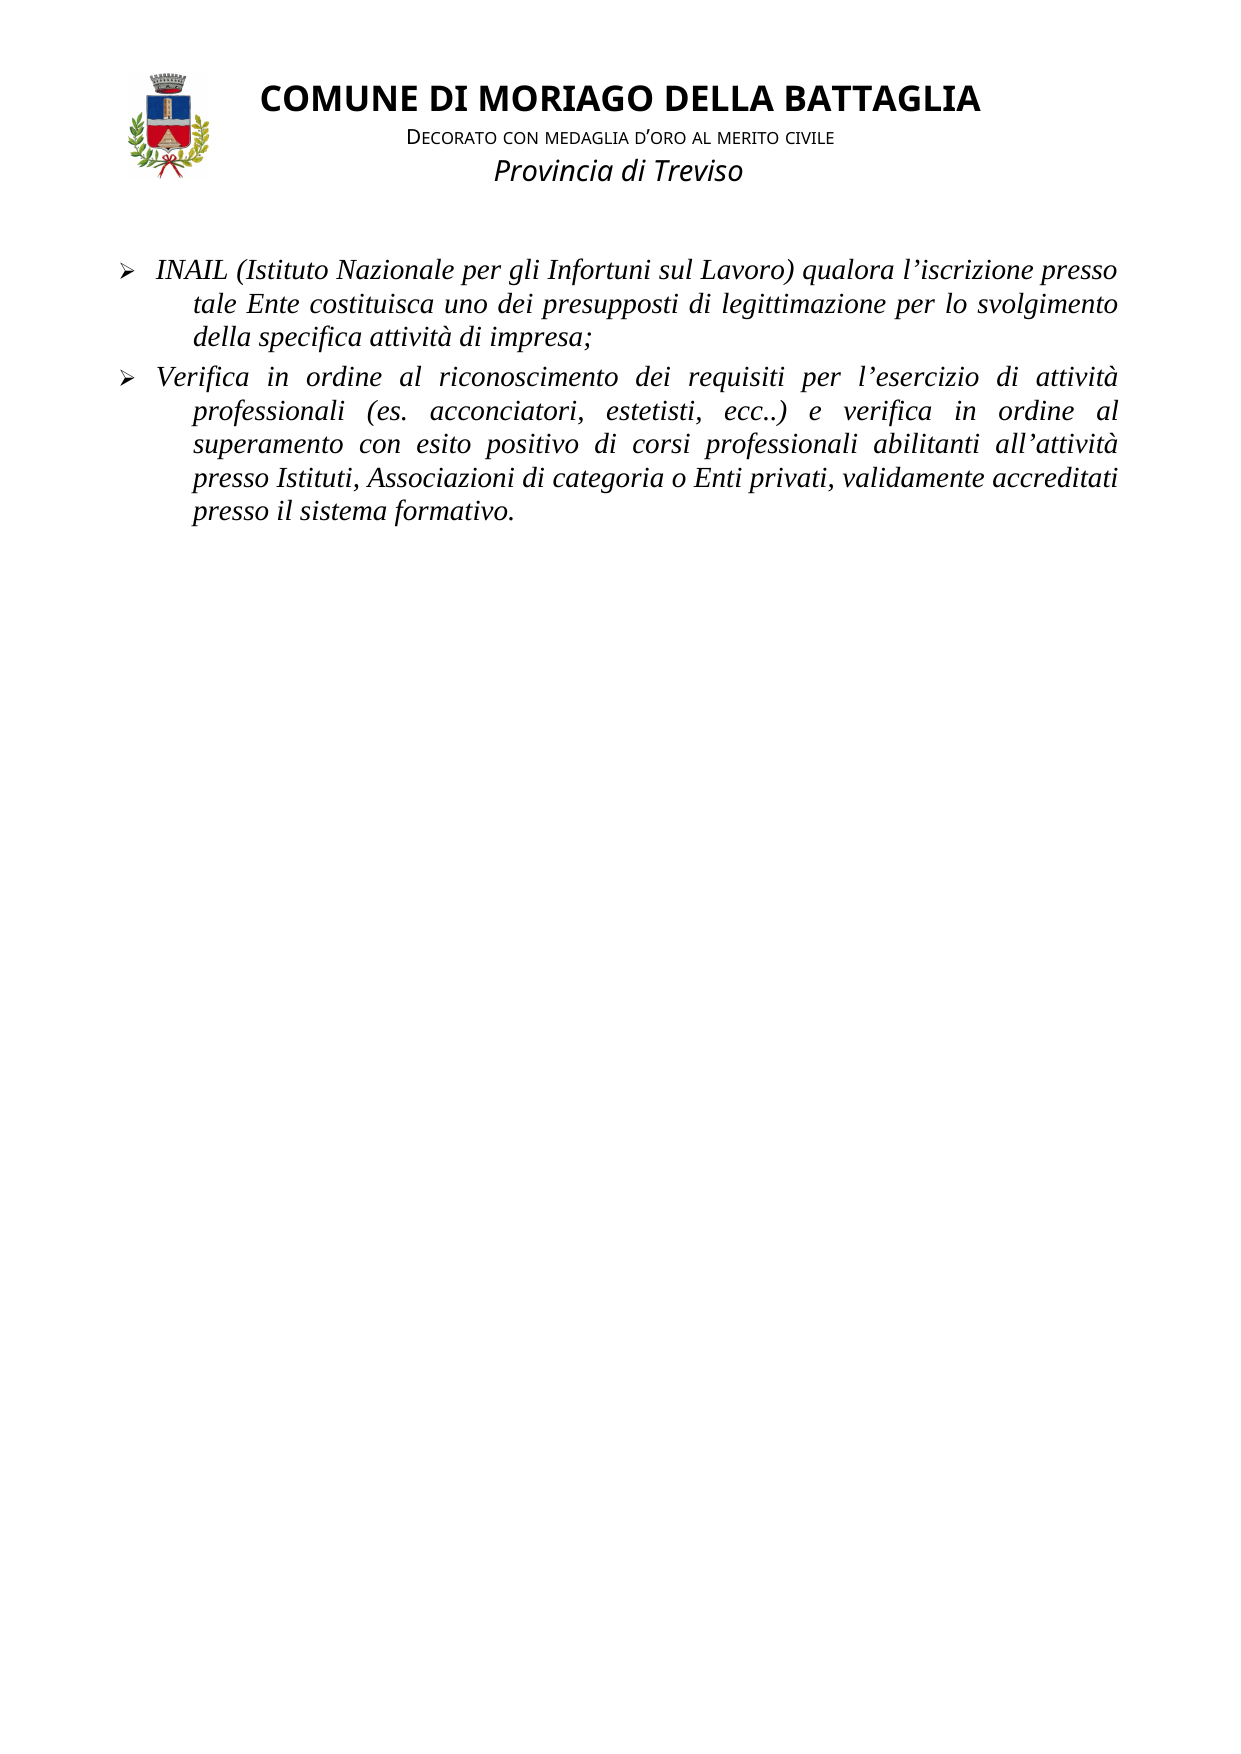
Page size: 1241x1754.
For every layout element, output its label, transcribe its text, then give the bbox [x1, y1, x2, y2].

list INAIL (Istituto Nazionale per gli Infortuni sul Lavoro) qualora l’iscrizione presso tale Ente costituisca uno dei presupposti di legittimazione per lo svolgimento della specifica attività di impresa; [118, 252, 1122, 353]
list Verifica in ordine al riconoscimento dei requisiti per l’esercizio di attività professionali (es. acconciatori, estetisti, ecc..) e verifica in ordine al superamento con esito positivo di corsi professionali abilitanti all’attività presso Istituti, Associazioni di categoria o Enti privati, validamente accreditati presso il sistema formativo. [118, 359, 1122, 527]
